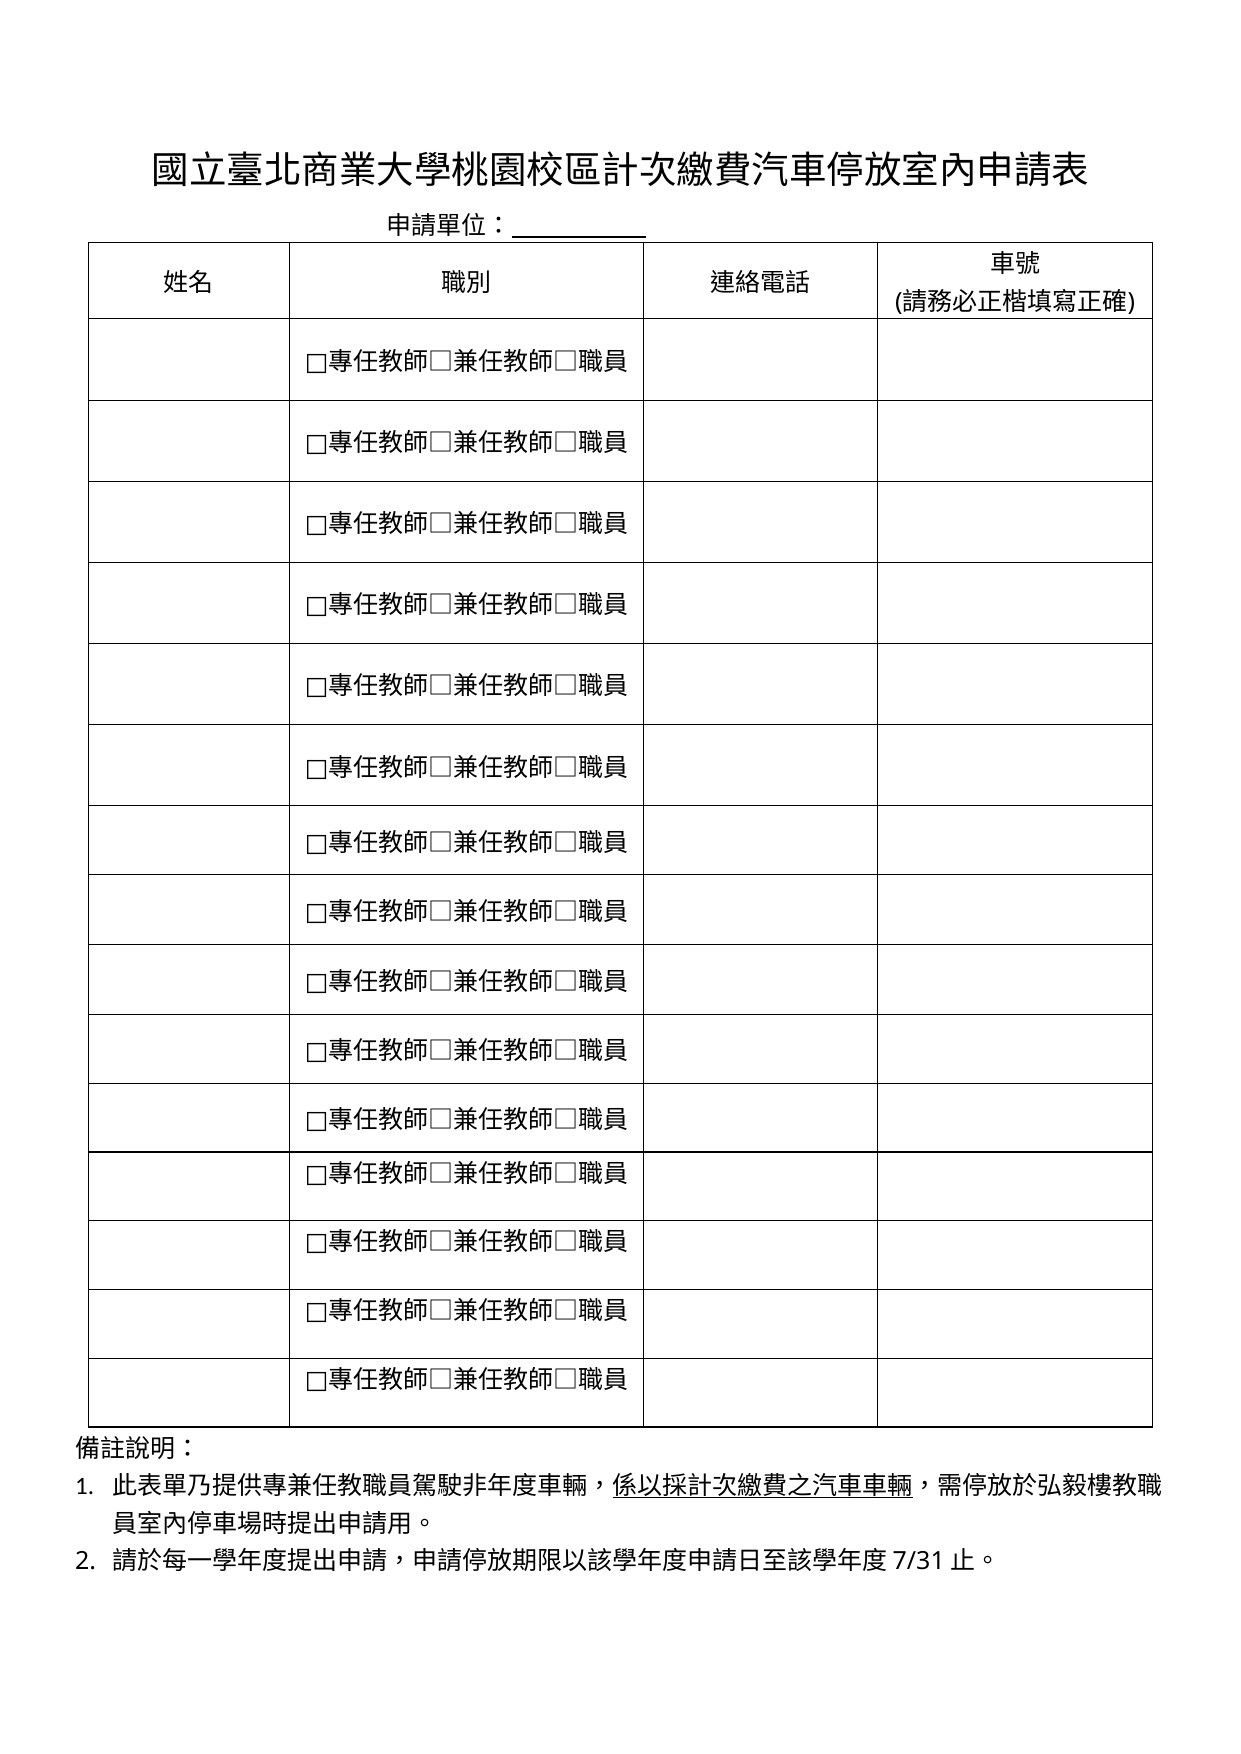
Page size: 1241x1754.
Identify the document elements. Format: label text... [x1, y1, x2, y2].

table_cell [878, 563, 1152, 643]
table_header 姓名 [89, 243, 289, 318]
table_cell □專任教師□兼任教師□職員 [290, 563, 643, 643]
table_cell [644, 806, 877, 874]
table_cell □專任教師□兼任教師□職員 [290, 1153, 643, 1220]
table_cell □專任教師□兼任教師□職員 [290, 644, 643, 724]
table_cell [644, 319, 877, 399]
table_cell [89, 1221, 289, 1289]
table_cell [878, 806, 1152, 874]
table_header 車號 (請務必正楷填寫正確) [878, 243, 1152, 318]
table_cell [878, 945, 1152, 1014]
table_cell [878, 319, 1152, 399]
table_cell [644, 725, 877, 805]
table_cell [89, 1153, 289, 1220]
table_cell [878, 401, 1152, 481]
table_cell [878, 1084, 1152, 1151]
table_cell [644, 1153, 877, 1220]
table_cell □專任教師□兼任教師□職員 [290, 319, 643, 399]
table_cell [644, 1359, 877, 1426]
table_cell [878, 725, 1152, 805]
table_cell □專任教師□兼任教師□職員 [290, 945, 643, 1014]
table_header 職別 [290, 243, 643, 318]
table_cell [89, 945, 289, 1014]
table_cell [89, 319, 289, 399]
list 請於每一學年度提出申請，申請停放期限以該學年度申請日至該學年度7/31止。 [75, 1540, 1165, 1577]
table_cell [644, 482, 877, 562]
table_cell [89, 725, 289, 805]
table_cell □專任教師□兼任教師□職員 [290, 1221, 643, 1289]
table_cell □專任教師□兼任教師□職員 [290, 725, 643, 805]
table_cell [89, 1359, 289, 1426]
table_header 連絡電話 [644, 243, 877, 318]
table_cell [89, 401, 289, 481]
table_cell [878, 1290, 1152, 1358]
table_cell [89, 563, 289, 643]
table_cell □專任教師□兼任教師□職員 [290, 401, 643, 481]
table_cell □專任教師□兼任教師□職員 [290, 875, 643, 944]
list 此表單乃提供專兼任教職員駕駛非年度車輛，係以採計次繳費之汽車車輛，需停放於弘毅樓教職員室內停車場時提出申請用。 [75, 1465, 1165, 1540]
table_cell □專任教師□兼任教師□職員 [290, 1084, 643, 1151]
table_cell [644, 945, 877, 1014]
table_cell [878, 1153, 1152, 1220]
table_cell □專任教師□兼任教師□職員 [290, 482, 643, 562]
table_cell [878, 875, 1152, 944]
table_cell [878, 1221, 1152, 1289]
table_cell [89, 482, 289, 562]
table_cell [644, 1221, 877, 1289]
table_cell [89, 1290, 289, 1358]
table_cell [644, 401, 877, 481]
table_cell [89, 1084, 289, 1151]
table_cell [878, 1359, 1152, 1426]
table_cell [89, 644, 289, 724]
table_cell [89, 875, 289, 944]
table_cell [644, 1290, 877, 1358]
table_cell □專任教師□兼任教師□職員 [290, 1359, 643, 1426]
table_cell □專任教師□兼任教師□職員 [290, 1290, 643, 1358]
table_cell [644, 1084, 877, 1151]
table_cell [878, 482, 1152, 562]
table_cell [878, 1015, 1152, 1083]
text 備註說明： [75, 1427, 1165, 1465]
table_cell □專任教師□兼任教師□職員 [290, 806, 643, 874]
table_cell □專任教師□兼任教師□職員 [290, 1015, 643, 1083]
text 國立臺北商業大學桃園校區計次繳費汽車停放室內申請表 [75, 130, 1165, 205]
table_cell [644, 644, 877, 724]
table_cell [878, 644, 1152, 724]
text 申請單位： [75, 205, 1048, 242]
table_cell [89, 806, 289, 874]
table_cell [644, 875, 877, 944]
table_cell [644, 1015, 877, 1083]
table_cell [89, 1015, 289, 1083]
table_cell [644, 563, 877, 643]
